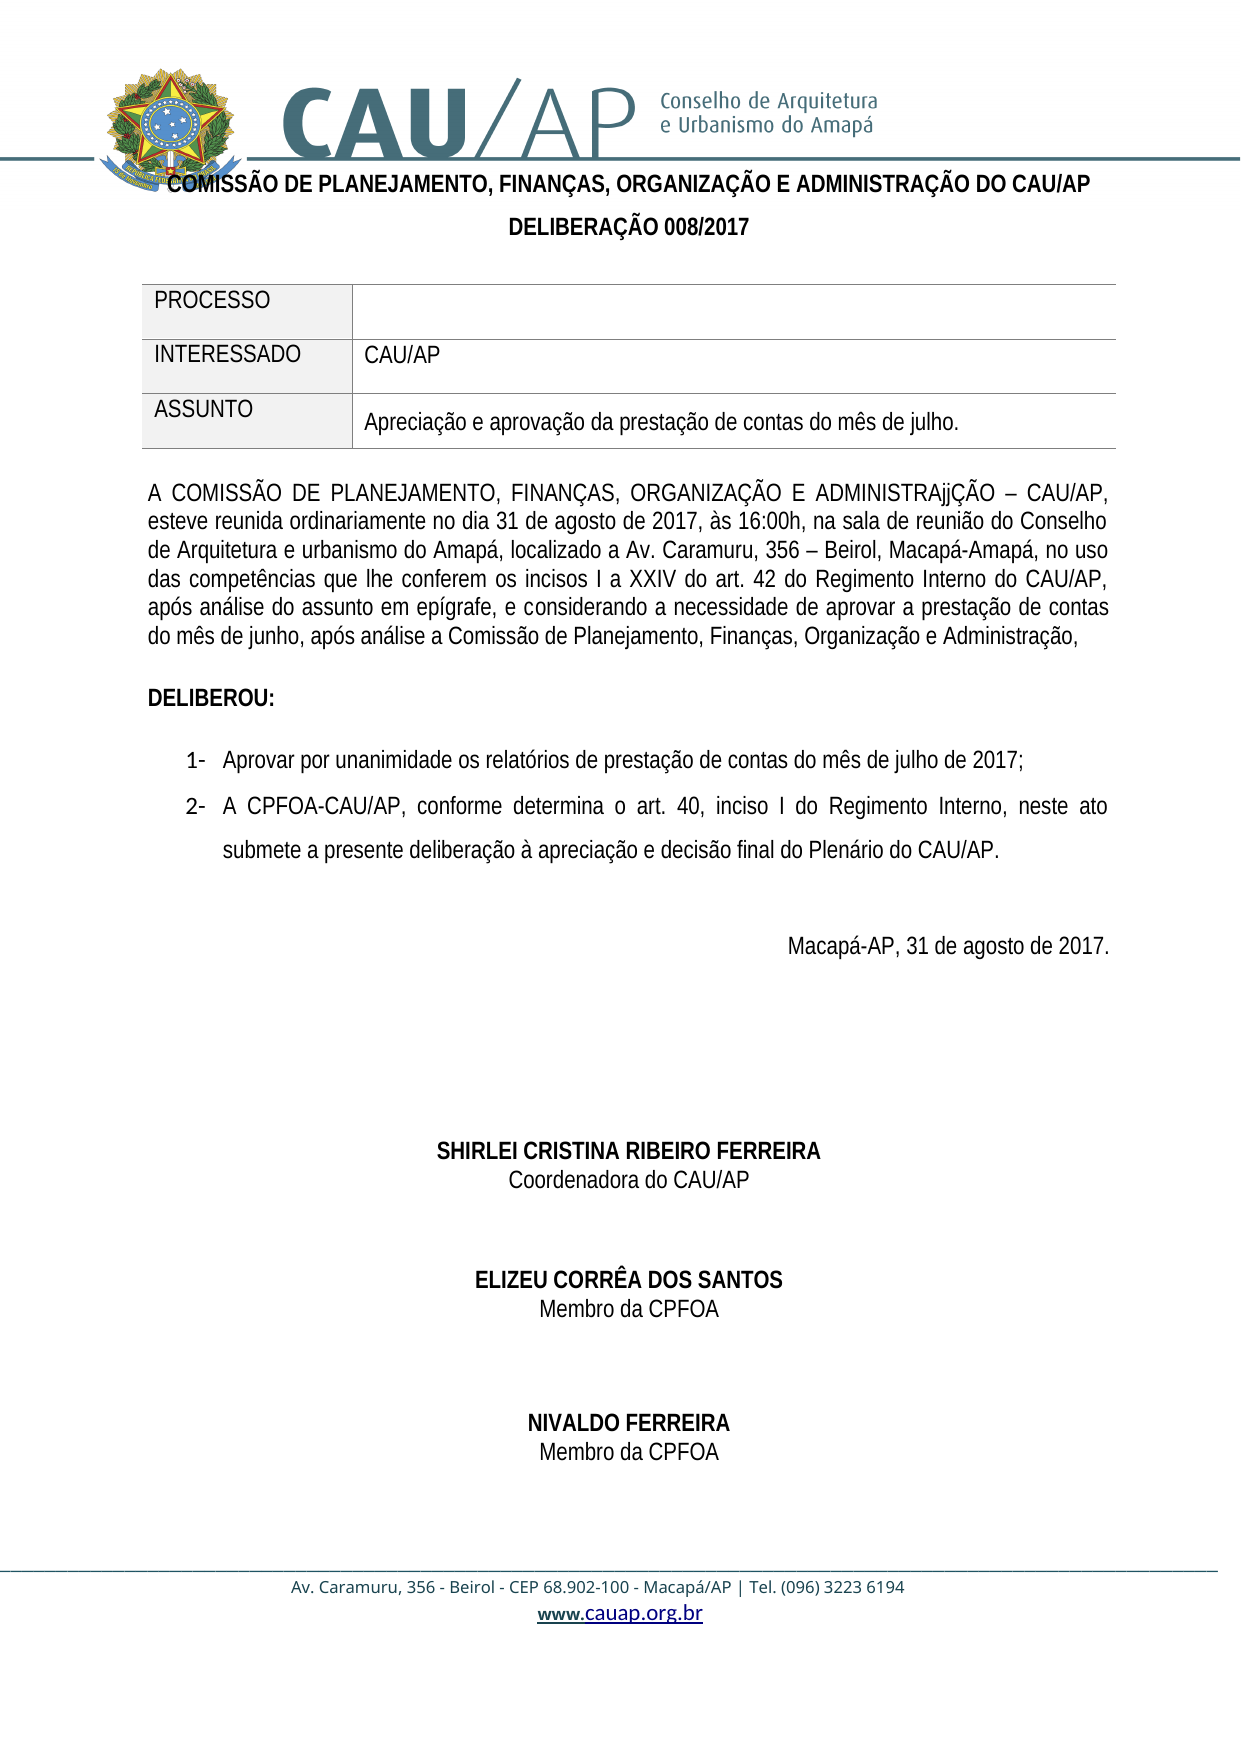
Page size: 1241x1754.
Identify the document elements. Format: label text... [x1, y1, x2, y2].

text Membro da CPFOA [148, 1437, 1110, 1465]
table_cell CAU/AP [353, 340, 1116, 393]
table_cell Apreciação e aprovação da prestação de contas do mês de julho. [353, 394, 1116, 448]
list A CPFOA-CAU/AP, conforme determina o art. 40, inciso I do Regimento Interno, neste ato submete a presente deliberação à apreciação e decisão final do Plenário do CAU/AP. [185, 790, 1110, 863]
text Coordenadora do CAU/AP [148, 1165, 1110, 1193]
table_header [353, 285, 1116, 338]
text NIVALDO FERREIRA [148, 1408, 1110, 1437]
list Aprovar por unanimidade os relatórios de prestação de contas do mês de julho de 2017; [185, 744, 1110, 774]
table_cell ASSUNTO [142, 394, 352, 448]
text SHIRLEI CRISTINA RIBEIRO FERREIRA [148, 1136, 1110, 1165]
text Macapá-AP, 31 de agosto de 2017. [148, 931, 1110, 960]
table_cell INTERESSADO [142, 340, 352, 393]
table_header PROCESSO [142, 285, 352, 338]
text ELIZEU CORRÊA DOS SANTOS [148, 1265, 1110, 1293]
text Membro da CPFOA [148, 1293, 1110, 1322]
text DELIBERAÇÃO 008/2017 [148, 212, 1110, 241]
text A COMISSÃO DE PLANEJAMENTO, FINANÇAS, ORGANIZAÇÃO E ADMINISTRAjjÇÃO – CAU/AP, esteve reunida ordinariamente no dia 31 de agosto de 2017, às 16:00h, na sala de reunião do Conselho de Arquitetura e urbanismo do Amapá, localizado a Av. Caramuru, 356 – Beirol, Macapá-Amapá, no uso das competências que lhe conferem os incisos I a XXIV do art. 42 do Regimento Interno do CAU/AP, após análise do assunto em epígrafe, e considerando a necessidade de aprovar a prestação de contas do mês de junho, após análise a Comissão de Planejamento, Finanças, Organização e Administração, [148, 478, 1110, 649]
text DELIBEROU: [148, 682, 1110, 711]
